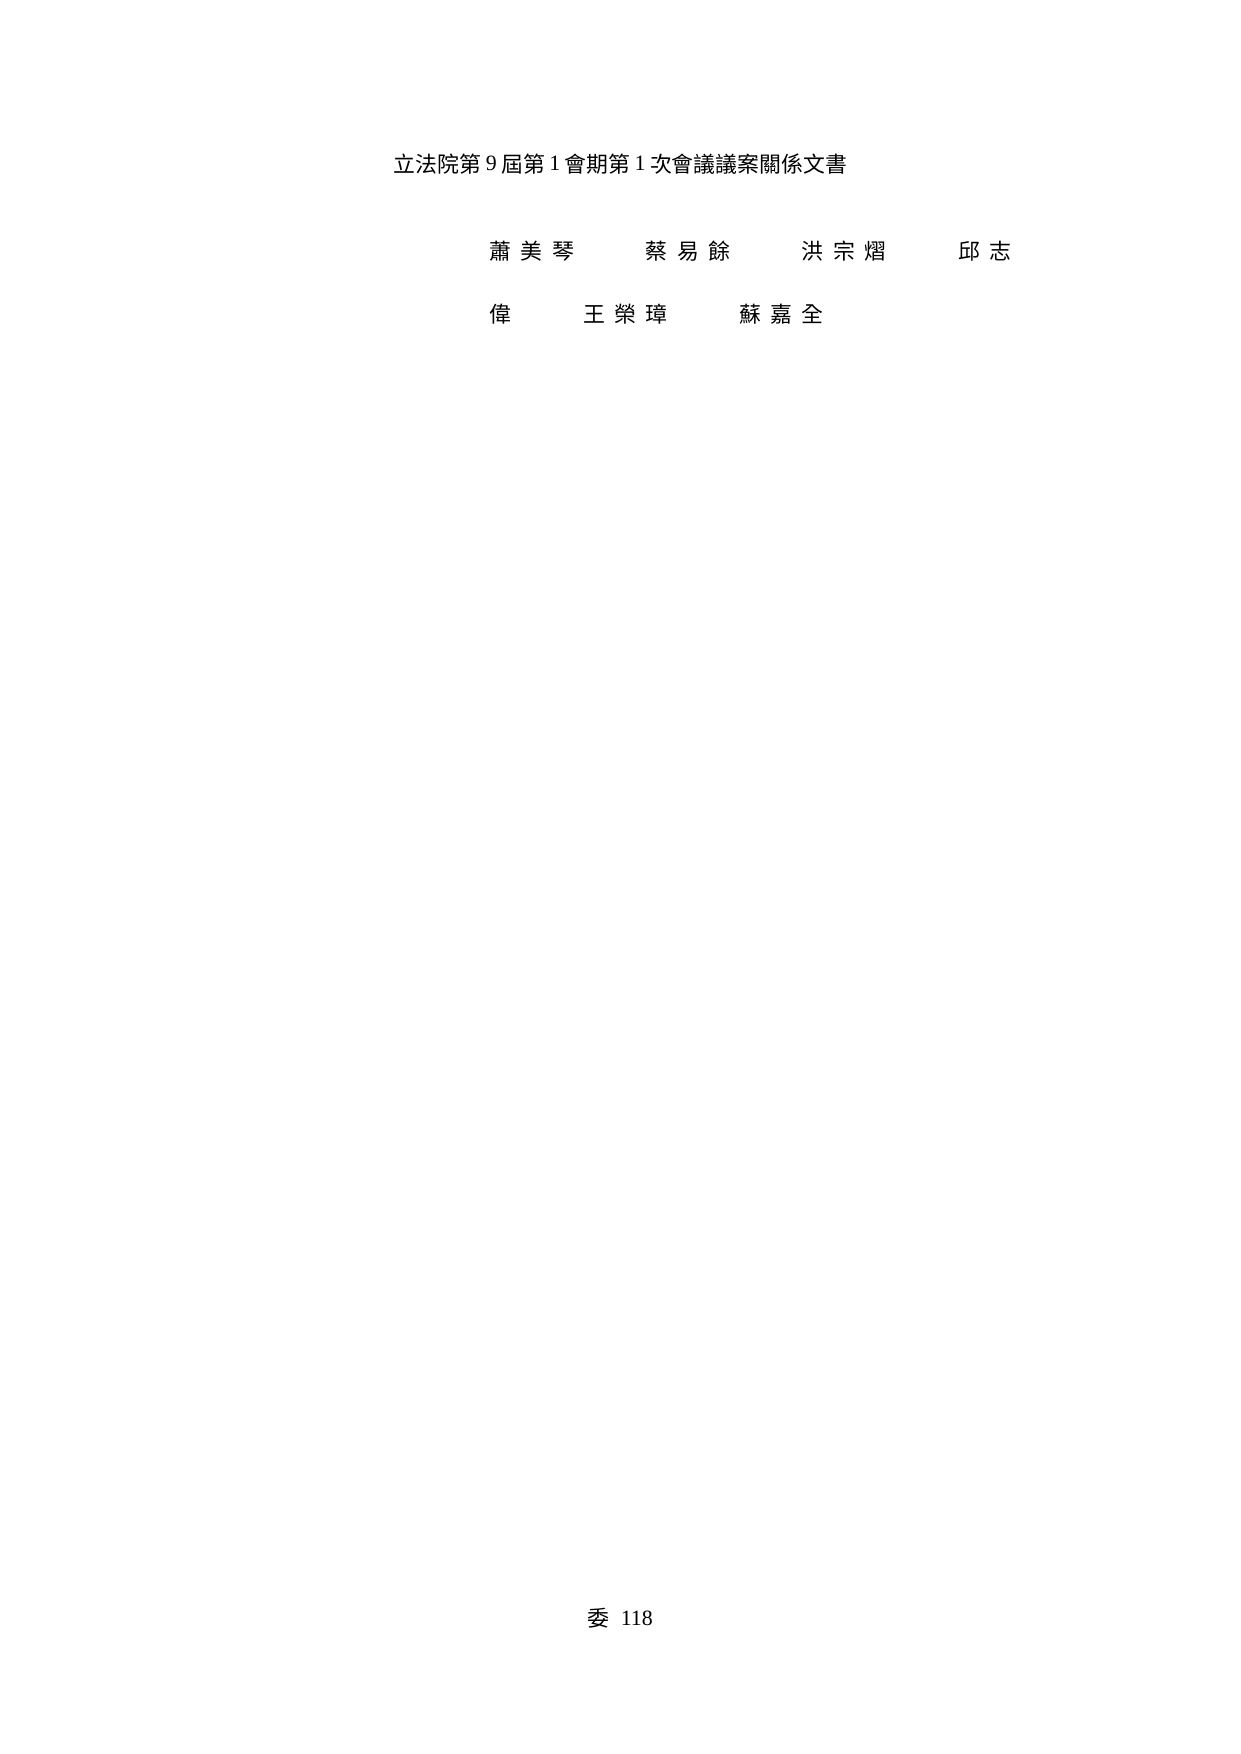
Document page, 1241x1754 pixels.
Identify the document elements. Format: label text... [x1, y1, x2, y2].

text 蕭美琴 蔡易餘 洪宗熠 邱志偉 王榮璋 蘇嘉全 [393, 219, 1023, 344]
